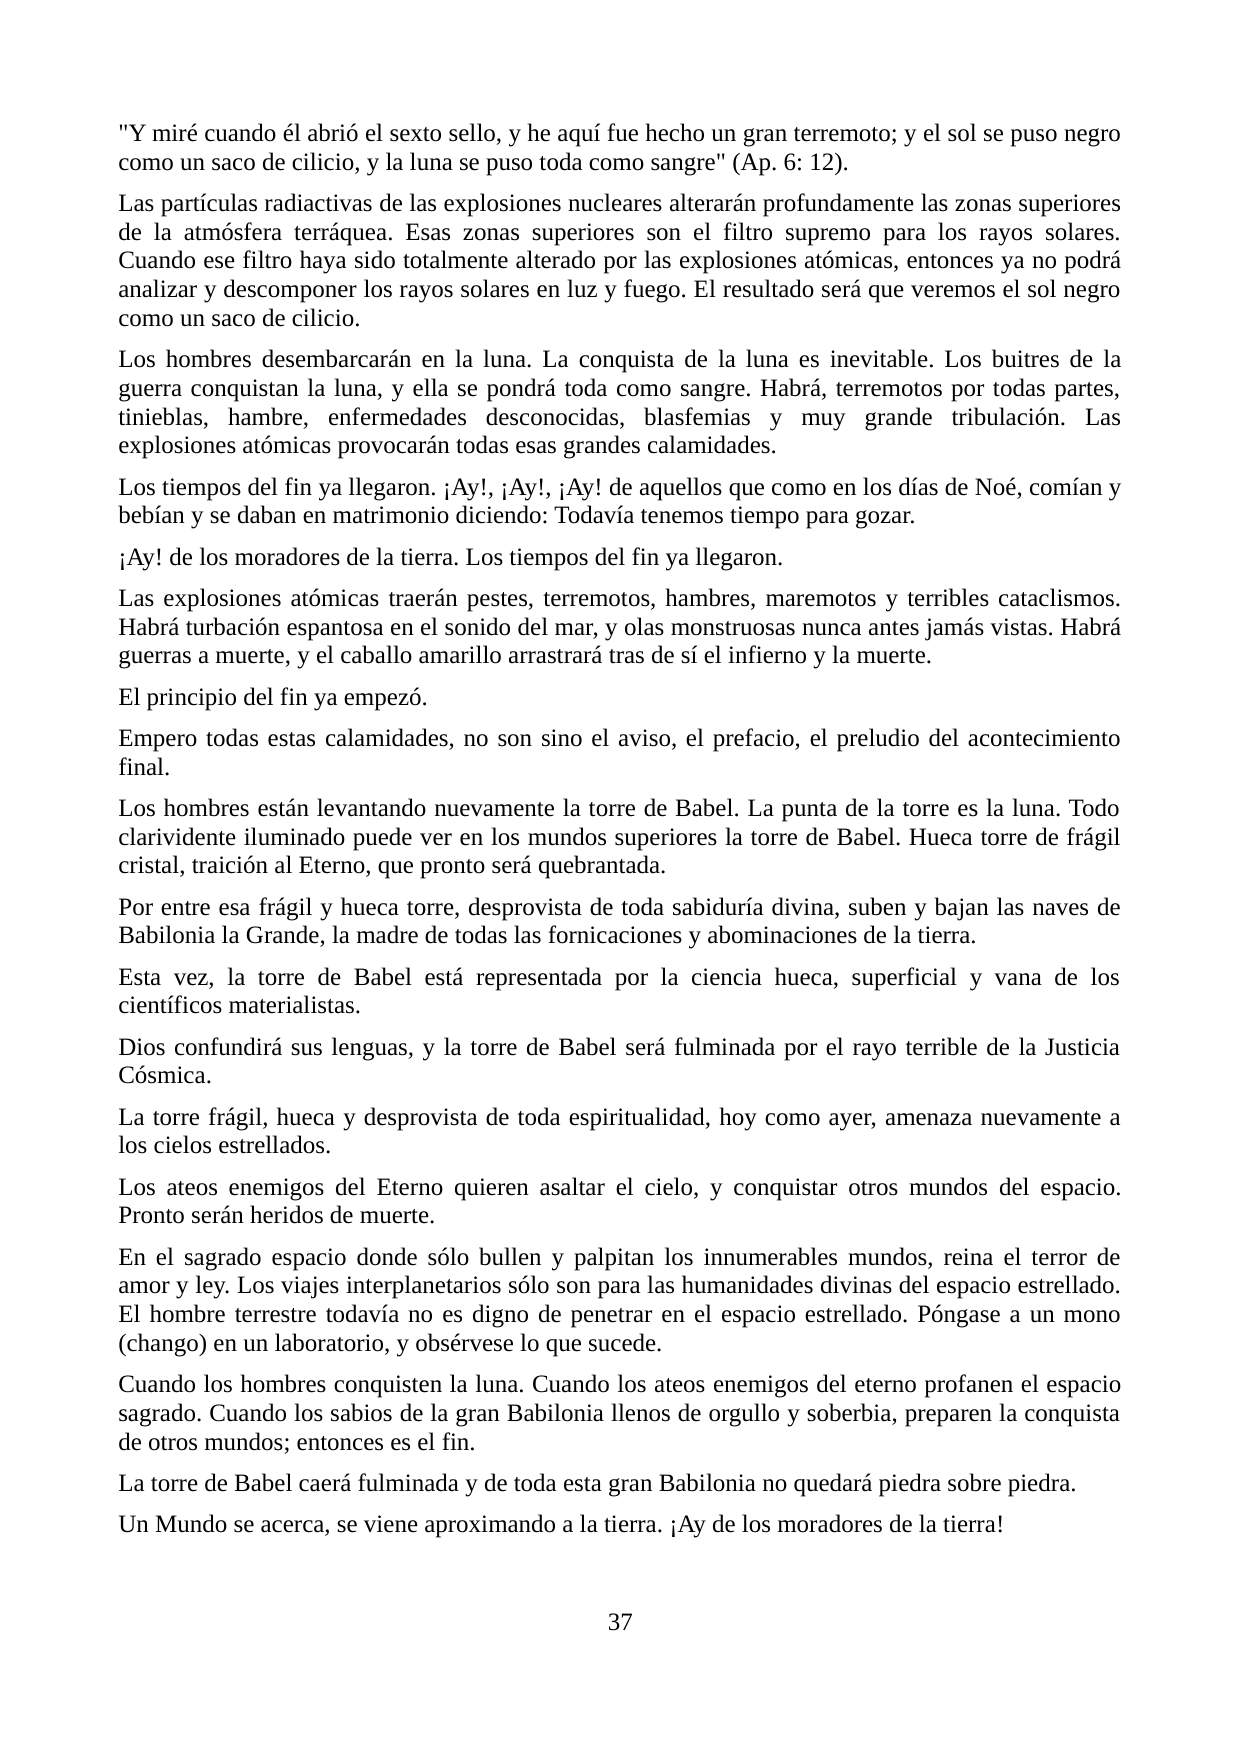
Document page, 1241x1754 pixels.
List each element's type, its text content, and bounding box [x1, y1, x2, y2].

text Los ateos enemigos del Eterno quieren asaltar el cielo, y conquistar otros mundos del espacio. Pronto serán heridos de muerte. [118, 1172, 1122, 1229]
text "Y miré cuando él abrió el sexto sello, y he aquí fue hecho un gran terremoto; y el sol se puso negro como un saco de cilicio, y la luna se puso toda como sangre" (Ap. 6: 12). [118, 118, 1122, 176]
text La torre de Babel caerá fulminada y de toda esta gran Babilonia no quedará piedra sobre piedra. [118, 1468, 1122, 1497]
text Las partículas radiactivas de las explosiones nucleares alterarán profundamente las zonas superiores de la atmósfera terráquea. Esas zonas superiores son el filtro supremo para los rayos solares. Cuando ese filtro haya sido totalmente alterado por las explosiones atómicas, entonces ya no podrá analizar y descomponer los rayos solares en luz y fuego. El resultado será que veremos el sol negro como un saco de cilicio. [118, 188, 1122, 332]
text Por entre esa frágil y hueca torre, desprovista de toda sabiduría divina, suben y bajan las naves de Babilonia la Grande, la madre de todas las fornicaciones y abominaciones de la tierra. [118, 892, 1122, 949]
text Un Mundo se acerca, se viene aproximando a la tierra. ¡Ay de los moradores de la tierra! [118, 1509, 1122, 1538]
text Esta vez, la torre de Babel está representada por la ciencia hueca, superficial y vana de los científicos materialistas. [118, 962, 1122, 1019]
text La torre frágil, hueca y desprovista de toda espiritualidad, hoy como ayer, amenaza nuevamente a los cielos estrellados. [118, 1102, 1122, 1159]
text Los hombres desembarcarán en la luna. La conquista de la luna es inevitable. Los buitres de la guerra conquistan la luna, y ella se pondrá toda como sangre. Habrá, terremotos por todas partes, tinieblas, hambre, enfermedades desconocidas, blasfemias y muy grande tribulación. Las explosiones atómicas provocarán todas esas grandes calamidades. [118, 344, 1122, 459]
text Los tiempos del fin ya llegaron. ¡Ay!, ¡Ay!, ¡Ay! de aquellos que como en los días de Noé, comían y bebían y se daban en matrimonio diciendo: Todavía tenemos tiempo para gozar. [118, 472, 1122, 529]
text El principio del fin ya empezó. [118, 682, 1122, 711]
text Cuando los hombres conquisten la luna. Cuando los ateos enemigos del eterno profanen el espacio sagrado. Cuando los sabios de la gran Babilonia llenos de orgullo y soberbia, preparen la conquista de otros mundos; entonces es el fin. [118, 1369, 1122, 1456]
text Empero todas estas calamidades, no son sino el aviso, el prefacio, el preludio del acontecimiento final. [118, 723, 1122, 781]
text En el sagrado espacio donde sólo bullen y palpitan los innumerables mundos, reina el terror de amor y ley. Los viajes interplanetarios sólo son para las humanidades divinas del espacio estrellado. El hombre terrestre todavía no es digno de penetrar en el espacio estrellado. Póngase a un mono (chango) en un laboratorio, y obsérvese lo que sucede. [118, 1242, 1122, 1357]
text Los hombres están levantando nuevamente la torre de Babel. La punta de la torre es la luna. Todo clarividente iluminado puede ver en los mundos superiores la torre de Babel. Hueca torre de frágil cristal, traición al Eterno, que pronto será quebrantada. [118, 793, 1122, 879]
text ¡Ay! de los moradores de la tierra. Los tiempos del fin ya llegaron. [118, 542, 1122, 571]
text Dios confundirá sus lenguas, y la torre de Babel será fulminada por el rayo terrible de la Justicia Cósmica. [118, 1032, 1122, 1089]
text Las explosiones atómicas traerán pestes, terremotos, hambres, maremotos y terribles cataclismos. Habrá turbación espantosa en el sonido del mar, y olas monstruosas nunca antes jamás vistas. Habrá guerras a muerte, y el caballo amarillo arrastrará tras de sí el infierno y la muerte. [118, 583, 1122, 669]
